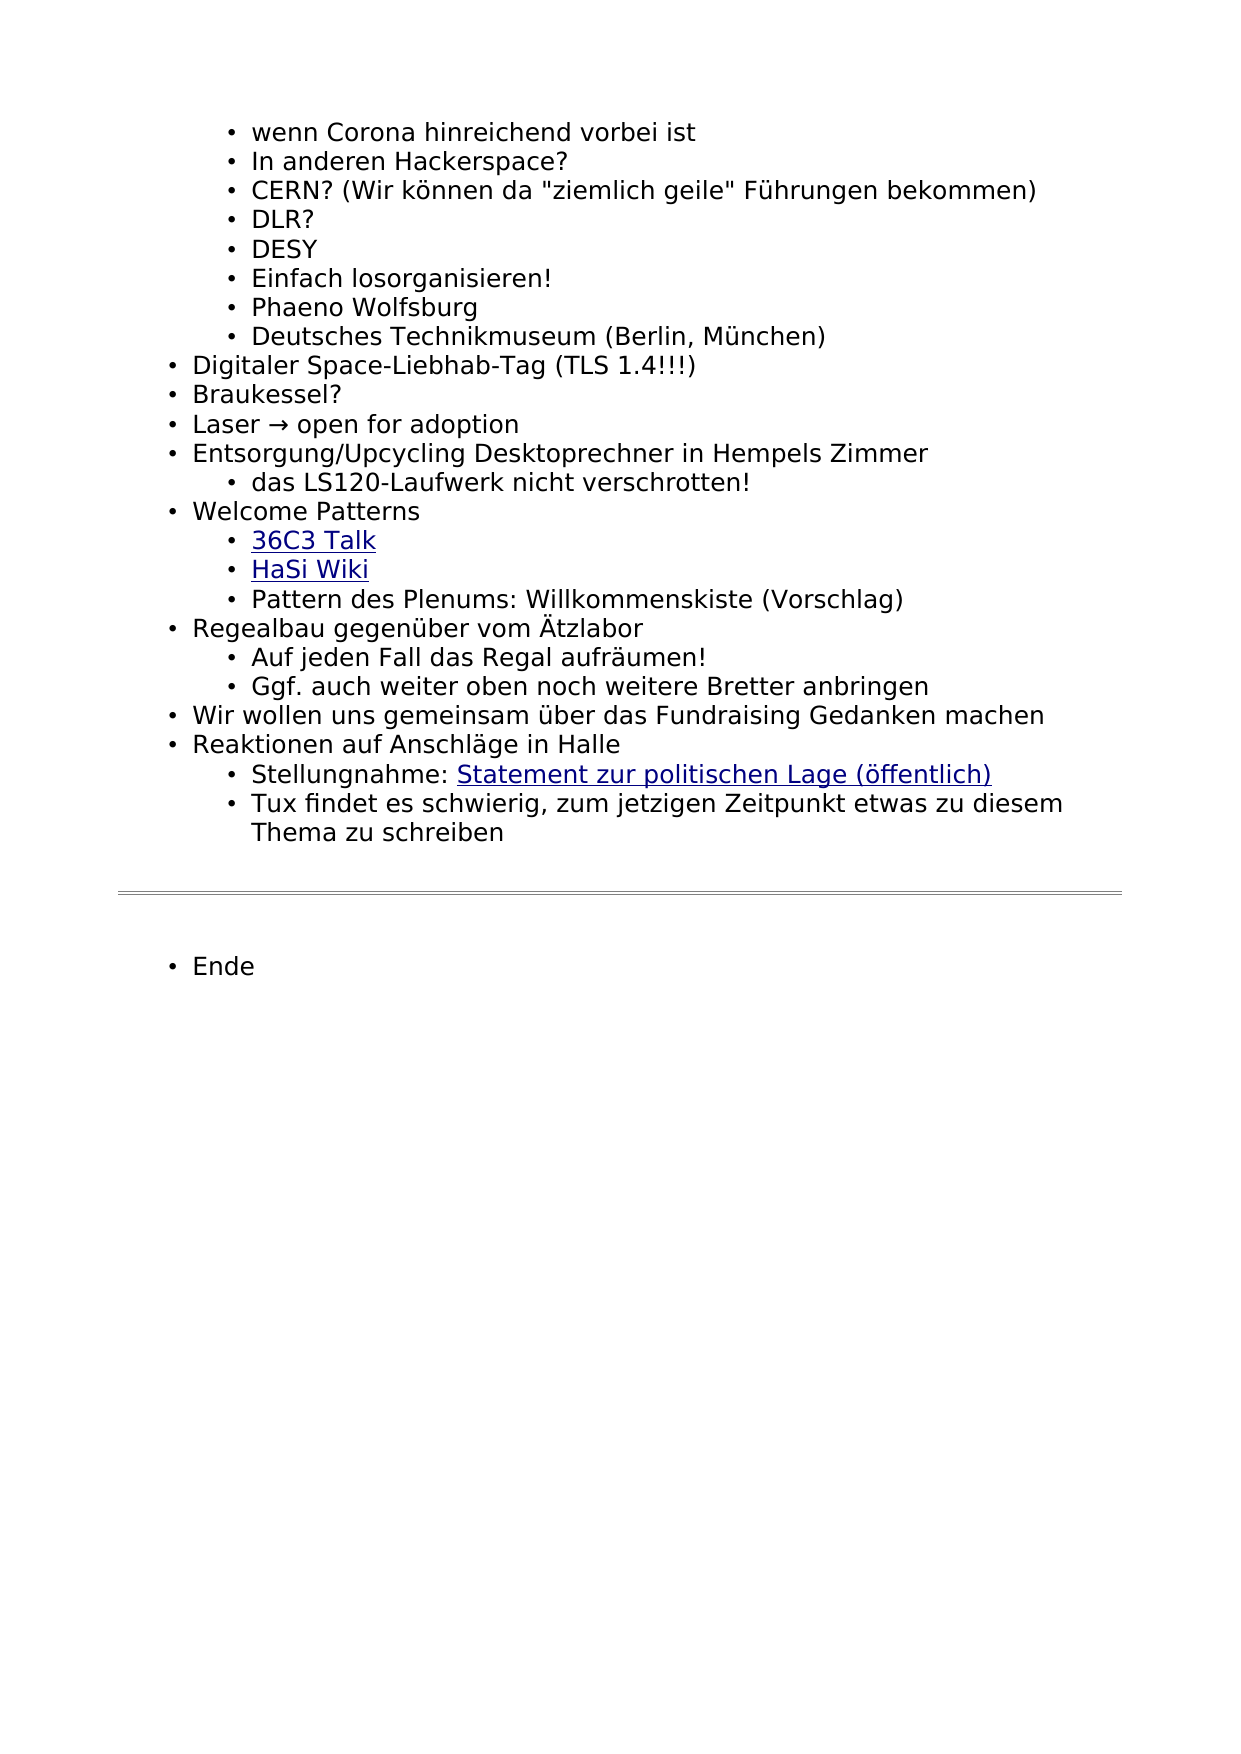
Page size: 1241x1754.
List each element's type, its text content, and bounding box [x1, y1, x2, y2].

list In anderen Hackerspace? [236, 147, 1122, 176]
list das LS120-Laufwerk nicht verschrotten! [236, 468, 1122, 497]
list wenn Corona hinreichend vorbei ist [236, 118, 1122, 147]
list Pattern des Plenums: Willkommenskiste (Vorschlag) [236, 585, 1122, 614]
list DESY [236, 235, 1122, 264]
list Auf jeden Fall das Regal aufräumen! [236, 643, 1122, 672]
list Welcome Patterns [177, 497, 1122, 526]
list 36C3 Talk [236, 526, 1122, 556]
list Entsorgung/Upcycling Desktoprechner in Hempels Zimmer [177, 439, 1122, 468]
list DLR? [236, 206, 1122, 235]
list Ende [177, 953, 1122, 982]
list Einfach losorganisieren! [236, 264, 1122, 293]
list Stellungnahme: Statement zur politischen Lage (öffentlich) [236, 760, 1122, 789]
list Laser → open for adoption [177, 410, 1122, 439]
list CERN? (Wir können da "ziemlich geile" Führungen bekommen) [236, 176, 1122, 206]
list Wir wollen uns gemeinsam über das Fundraising Gedanken machen [177, 701, 1122, 731]
list HaSi Wiki [236, 556, 1122, 585]
list Braukessel? [177, 381, 1122, 410]
list Digitaler Space-Liebhab-Tag (TLS 1.4!!!) [177, 351, 1122, 381]
list Regealbau gegenüber vom Ätzlabor [177, 614, 1122, 643]
list Reaktionen auf Anschläge in Halle [177, 731, 1122, 760]
list Tux findet es schwierig, zum jetzigen Zeitpunkt etwas zu diesem Thema zu schreiben [236, 789, 1122, 847]
list Deutsches Technikmuseum (Berlin, München) [236, 322, 1122, 351]
list Phaeno Wolfsburg [236, 293, 1122, 322]
list Ggf. auch weiter oben noch weitere Bretter anbringen [236, 672, 1122, 701]
